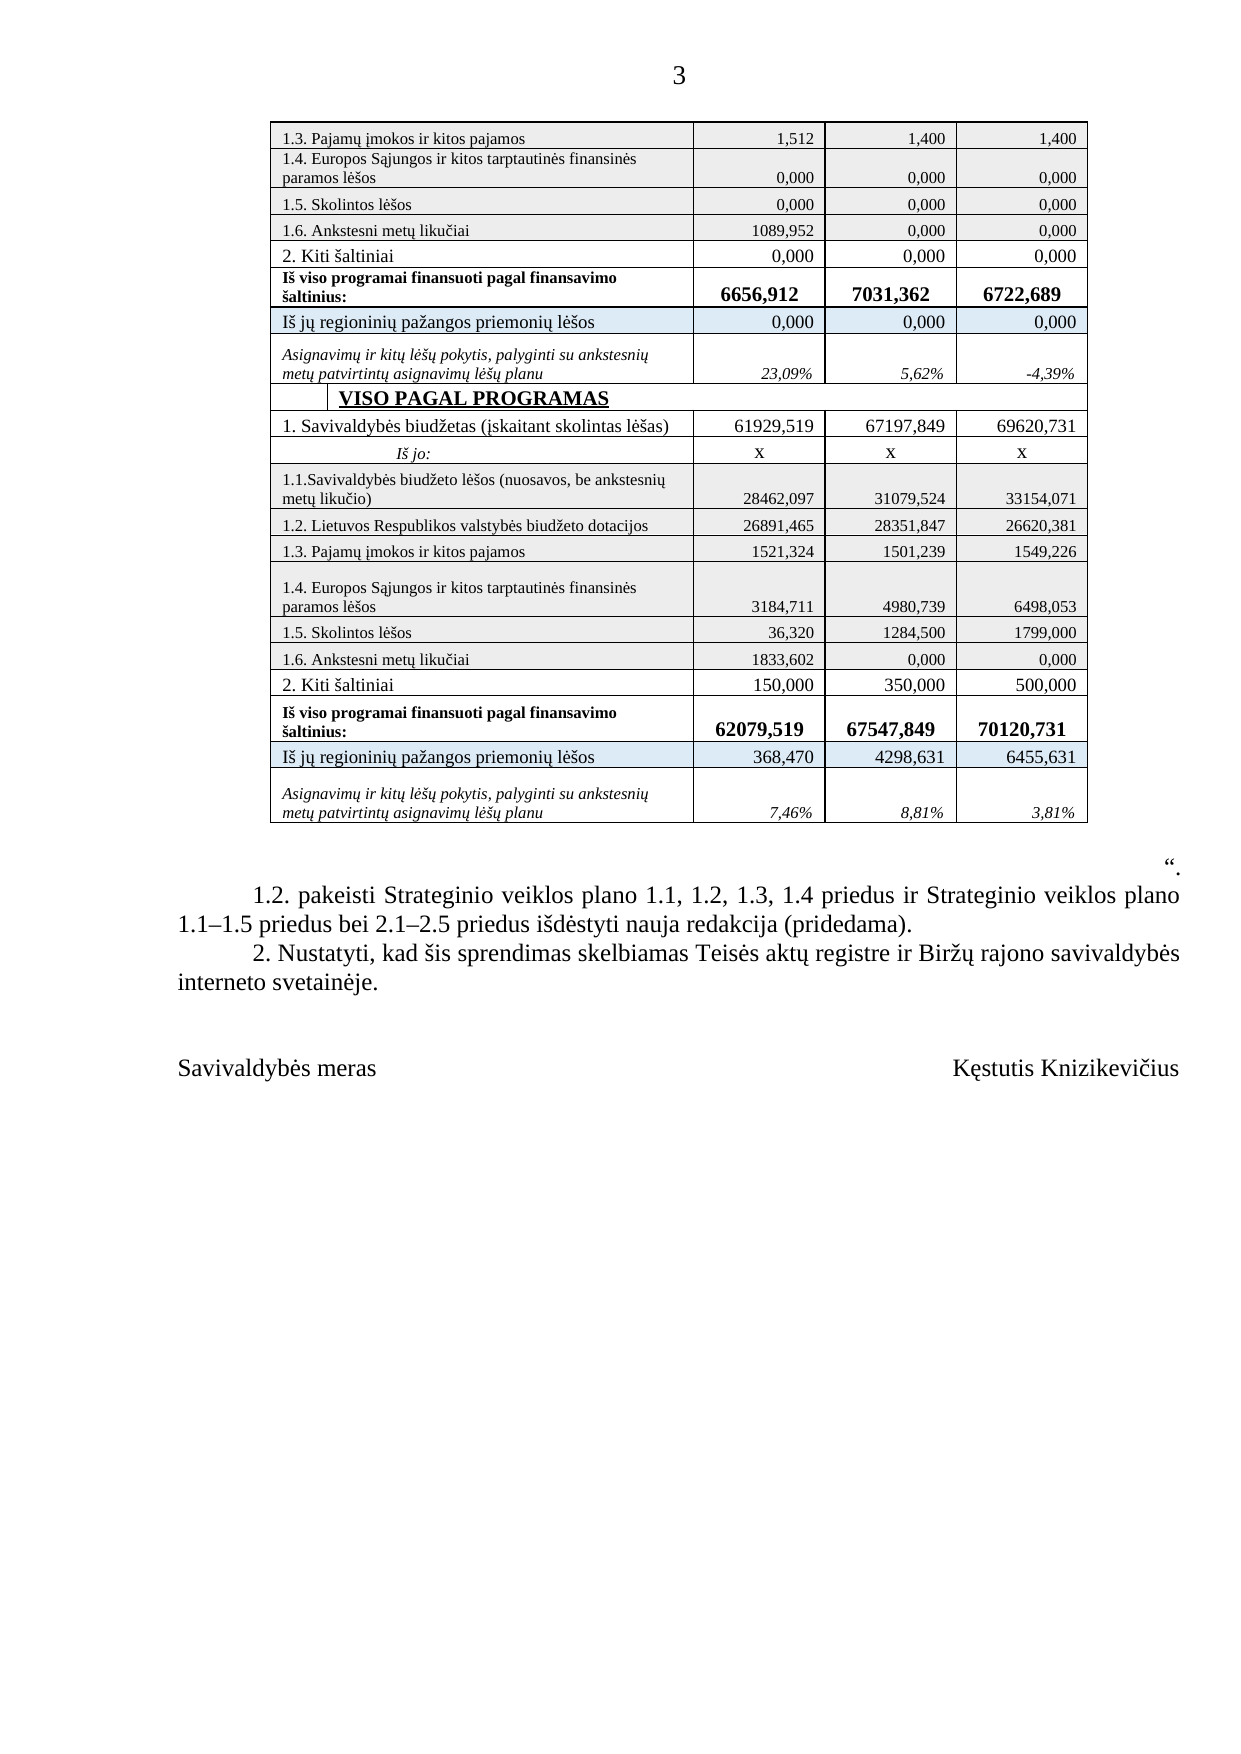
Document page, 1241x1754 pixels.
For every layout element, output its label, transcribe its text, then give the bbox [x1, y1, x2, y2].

table_cell 0,000 [694, 149, 824, 187]
table_cell 0,000 [826, 215, 956, 240]
table_cell 6722,689 [957, 268, 1087, 306]
table_cell Iš viso programai finansuoti pagal finansavimo šaltinius: [271, 268, 693, 306]
table_cell 1.4. Europos Sąjungos ir kitos tarptautinės finansinės paramos lėšos [271, 562, 693, 616]
table_cell 36,320 [694, 617, 824, 642]
table_cell 1,512 [694, 123, 824, 148]
table_cell 1.3. Pajamų įmokos ir kitos pajamos [271, 536, 693, 561]
table_cell 28351,847 [826, 509, 956, 534]
table_cell 28462,097 [694, 464, 824, 508]
table_cell 70120,731 [957, 696, 1087, 741]
table_cell 3,81% [957, 768, 1087, 822]
table_cell Iš jo: [271, 437, 693, 463]
table_cell 23,09% [694, 334, 824, 383]
table_cell 1.1.Savivaldybės biudžeto lėšos (nuosavos, be ankstesnių metų likučio) [271, 464, 693, 508]
table_cell 0,000 [826, 241, 956, 267]
table_cell -4,39% [957, 334, 1087, 383]
table_cell 0,000 [957, 308, 1087, 333]
table_cell 1.4. Europos Sąjungos ir kitos tarptautinės finansinės paramos lėšos [271, 149, 693, 187]
table_cell 1799,000 [957, 617, 1087, 642]
table_cell 0,000 [957, 188, 1087, 214]
table_cell Iš jų regioninių pažangos priemonių lėšos [271, 308, 693, 333]
table_cell VISO PAGAL PROGRAMAS [328, 384, 1087, 409]
table_cell 0,000 [694, 308, 824, 333]
table_cell 4298,631 [826, 742, 956, 767]
text Savivaldybės meras Kęstutis Knizikevičius [177, 1053, 1181, 1082]
text 1.2. pakeisti Strateginio veiklos plano 1.1, 1.2, 1.3, 1.4 priedus ir Strateginio veiklos plano 1.1–1.5 priedus bei 2.1–2.5 priedus išdėstyti nauja redakcija (pridedama). [177, 881, 1181, 938]
table_cell 0,000 [957, 241, 1087, 267]
table_cell 1.6. Ankstesni metų likučiai [271, 643, 693, 669]
table_cell 31079,524 [826, 464, 956, 508]
table_cell 7031,362 [826, 268, 956, 306]
table_cell 3184,711 [694, 562, 824, 616]
table_cell 500,000 [957, 670, 1087, 695]
table_cell Asignavimų ir kitų lėšų pokytis, palyginti su ankstesnių metų patvirtintų asignavimų lėšų planu [271, 334, 693, 383]
table_cell 1.2. Lietuvos Respublikos valstybės biudžeto dotacijos [271, 509, 693, 534]
table_cell 4980,739 [826, 562, 956, 616]
table_cell 61929,519 [694, 411, 824, 436]
table_cell 1.5. Skolintos lėšos [271, 617, 693, 642]
table_cell 69620,731 [957, 411, 1087, 436]
table_cell 1,400 [826, 123, 956, 148]
table_cell 6656,912 [694, 268, 824, 306]
table_cell 26620,381 [957, 509, 1087, 534]
table_cell 0,000 [826, 308, 956, 333]
table_cell x [826, 437, 956, 463]
table_cell x [957, 437, 1087, 463]
table_cell 0,000 [694, 241, 824, 267]
table_cell Asignavimų ir kitų lėšų pokytis, palyginti su ankstesnių metų patvirtintų asignavimų lėšų planu [271, 768, 693, 822]
table_cell x [694, 437, 824, 463]
table_cell 0,000 [957, 643, 1087, 669]
table_cell 0,000 [957, 149, 1087, 187]
table_cell 8,81% [826, 768, 956, 822]
table_cell 150,000 [694, 670, 824, 695]
table_cell 1.5. Skolintos lėšos [271, 188, 693, 214]
table_cell 6498,053 [957, 562, 1087, 616]
table_cell 1833,602 [694, 643, 824, 669]
table_cell 350,000 [826, 670, 956, 695]
table_cell 5,62% [826, 334, 956, 383]
table_cell 2. Kiti šaltiniai [271, 241, 693, 267]
table_cell 1521,324 [694, 536, 824, 561]
table_cell 1089,952 [694, 215, 824, 240]
table_cell 6455,631 [957, 742, 1087, 767]
text “. [177, 852, 1181, 881]
table_cell 2. Kiti šaltiniai [271, 670, 693, 695]
table_cell 0,000 [826, 188, 956, 214]
table_cell 62079,519 [694, 696, 824, 741]
table_cell 0,000 [694, 188, 824, 214]
table_cell 67547,849 [826, 696, 956, 741]
table_cell 0,000 [957, 215, 1087, 240]
table_cell 368,470 [694, 742, 824, 767]
table_cell 7,46% [694, 768, 824, 822]
text 2. Nustatyti, kad šis sprendimas skelbiamas Teisės aktų registre ir Biržų rajono savivaldybės interneto svetainėje. [177, 938, 1181, 996]
table_cell 1. Savivaldybės biudžetas (įskaitant skolintas lėšas) [271, 411, 693, 436]
table_cell 33154,071 [957, 464, 1087, 508]
table_cell 1.3. Pajamų įmokos ir kitos pajamos [271, 123, 693, 148]
table_cell 26891,465 [694, 509, 824, 534]
table_cell 0,000 [826, 643, 956, 669]
table_cell 1501,239 [826, 536, 956, 561]
table_cell 1549,226 [957, 536, 1087, 561]
table_cell Iš jų regioninių pažangos priemonių lėšos [271, 742, 693, 767]
table_cell 1.6. Ankstesni metų likučiai [271, 215, 693, 240]
table_cell 1284,500 [826, 617, 956, 642]
table_cell [271, 384, 327, 409]
table_cell 67197,849 [826, 411, 956, 436]
table_cell 0,000 [826, 149, 956, 187]
table_cell 1,400 [957, 123, 1087, 148]
table_cell Iš viso programai finansuoti pagal finansavimo šaltinius: [271, 696, 693, 741]
